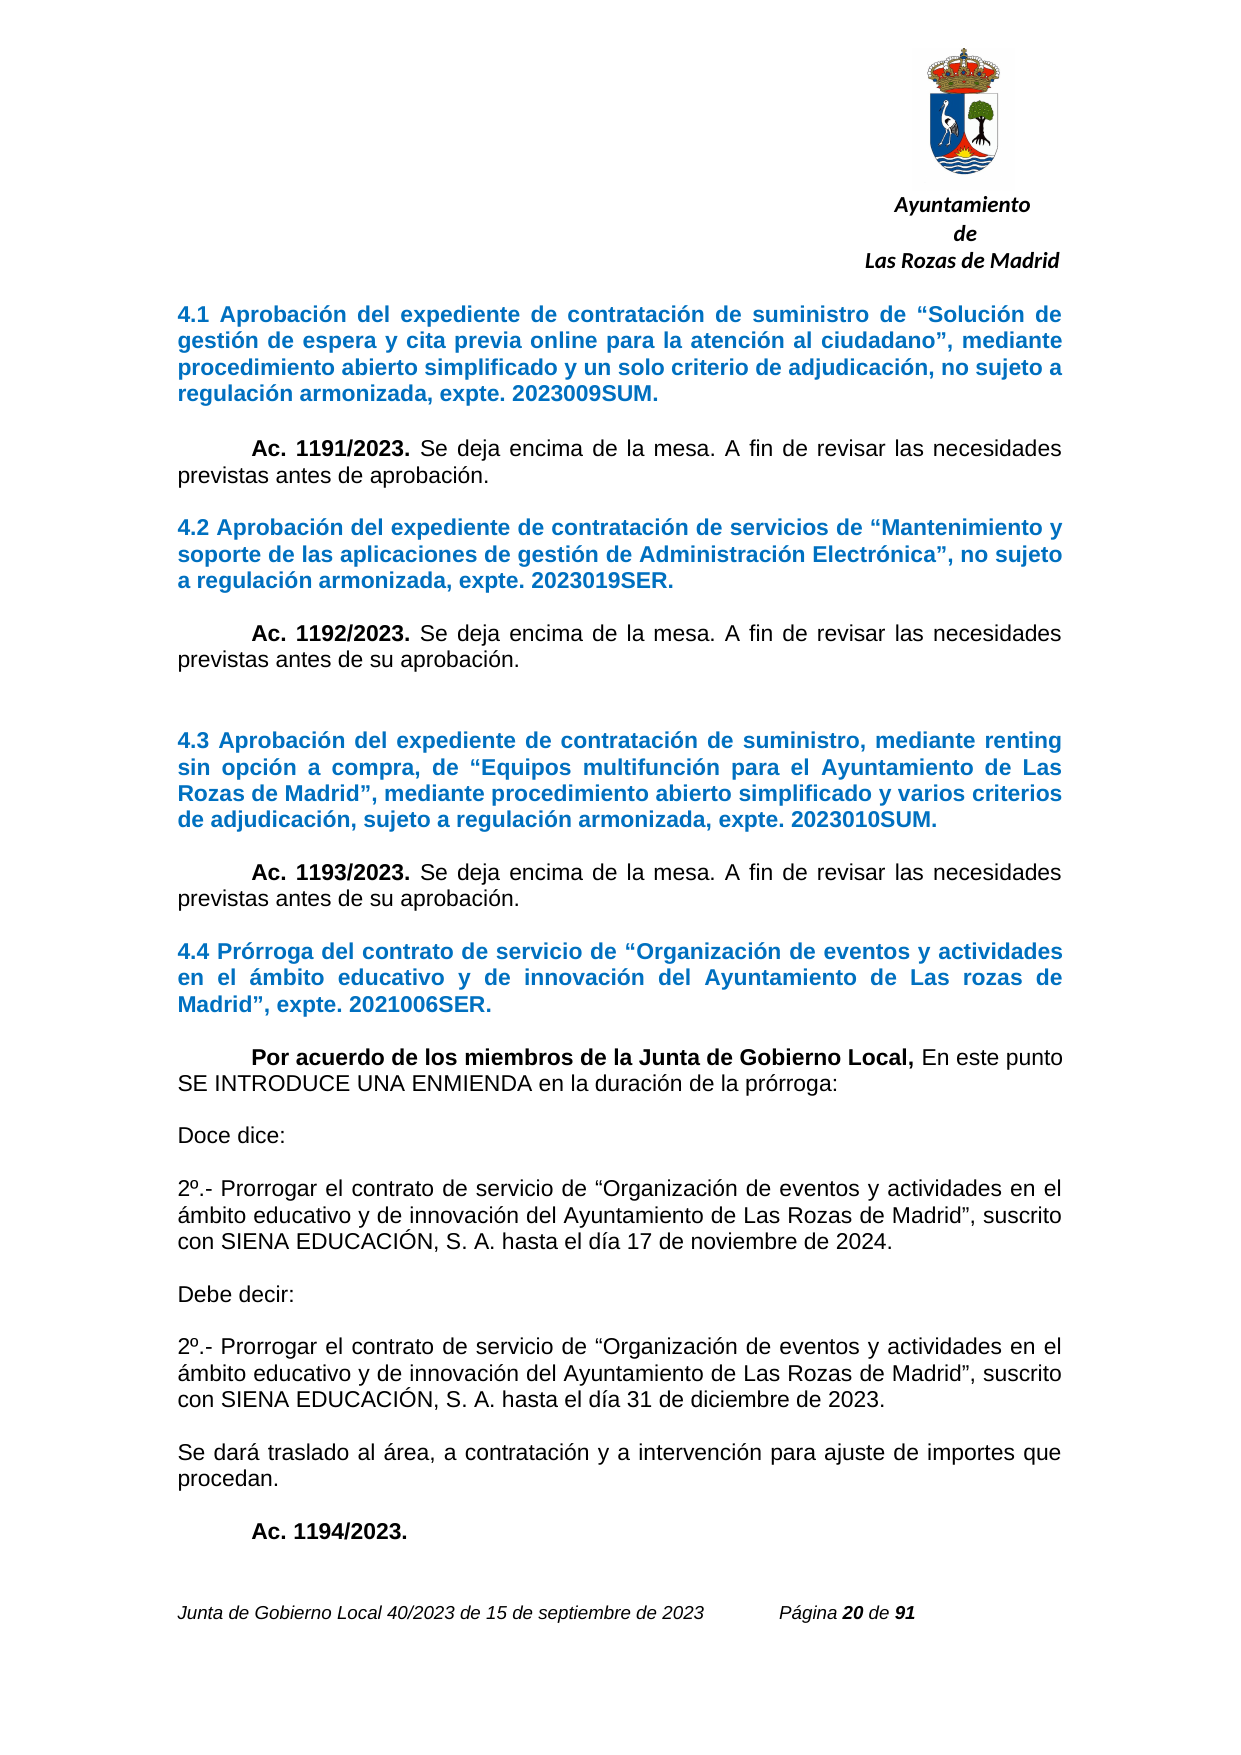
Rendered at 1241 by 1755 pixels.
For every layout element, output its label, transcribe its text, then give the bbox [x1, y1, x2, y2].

text 4.3 Aprobación del expediente de contratación de suministro, mediante renting sin opción a compra, de “Equipos multifunción para el Ayuntamiento de Las Rozas de Madrid”, mediante procedimiento abierto simplificado y varios criterios de adjudicación, sujeto a regulación armonizada, expte. 2023010SUM. [177, 727, 1063, 833]
text Ac. 1192/2023. Se deja encima de la mesa. A fin de revisar las necesidades previstas antes de su aprobación. [177, 620, 1063, 672]
text Debe decir: [177, 1281, 1063, 1307]
text Ac. 1191/2023. Se deja encima de la mesa. A fin de revisar las necesidades previstas antes de aprobación. [177, 433, 1063, 488]
text Por acuerdo de los miembros de la Junta de Gobierno Local, En este punto SE INTRODUCE UNA ENMIENDA en la duración de la prórroga: [177, 1043, 1063, 1096]
text 4.1 Aprobación del expediente de contratación de suministro de “Solución de gestión de espera y cita previa online para la atención al ciudadano”, mediante procedimiento abierto simplificado y un solo criterio de adjudicación, no sujeto a regulación armonizada, expte. 2023009SUM. [177, 301, 1063, 406]
text Ac. 1193/2023. Se deja encima de la mesa. A fin de revisar las necesidades previstas antes de su aprobación. [177, 859, 1063, 912]
text Se dará traslado al área, a contratación y a intervención para ajuste de importes que procedan. [177, 1439, 1063, 1491]
text 2º.- Prorrogar el contrato de servicio de “Organización de eventos y actividades en el ámbito educativo y de innovación del Ayuntamiento de Las Rozas de Madrid”, suscrito con SIENA EDUCACIÓN, S. A. hasta el día 17 de noviembre de 2024. [177, 1175, 1063, 1254]
text 2º.- Prorrogar el contrato de servicio de “Organización de eventos y actividades en el ámbito educativo y de innovación del Ayuntamiento de Las Rozas de Madrid”, suscrito con SIENA EDUCACIÓN, S. A. hasta el día 31 de diciembre de 2023. [177, 1333, 1063, 1412]
text 4.4 Prórroga del contrato de servicio de “Organización de eventos y actividades en el ámbito educativo y de innovación del Ayuntamiento de Las rozas de Madrid”, expte. 2021006SER. [177, 938, 1063, 1017]
text Ac. 1194/2023. [177, 1518, 1063, 1544]
text 4.2 Aprobación del expediente de contratación de servicios de “Mantenimiento y soporte de las aplicaciones de gestión de Administración Electrónica”, no sujeto a regulación armonizada, expte. 2023019SER. [177, 514, 1063, 593]
text Doce dice: [177, 1122, 1063, 1149]
